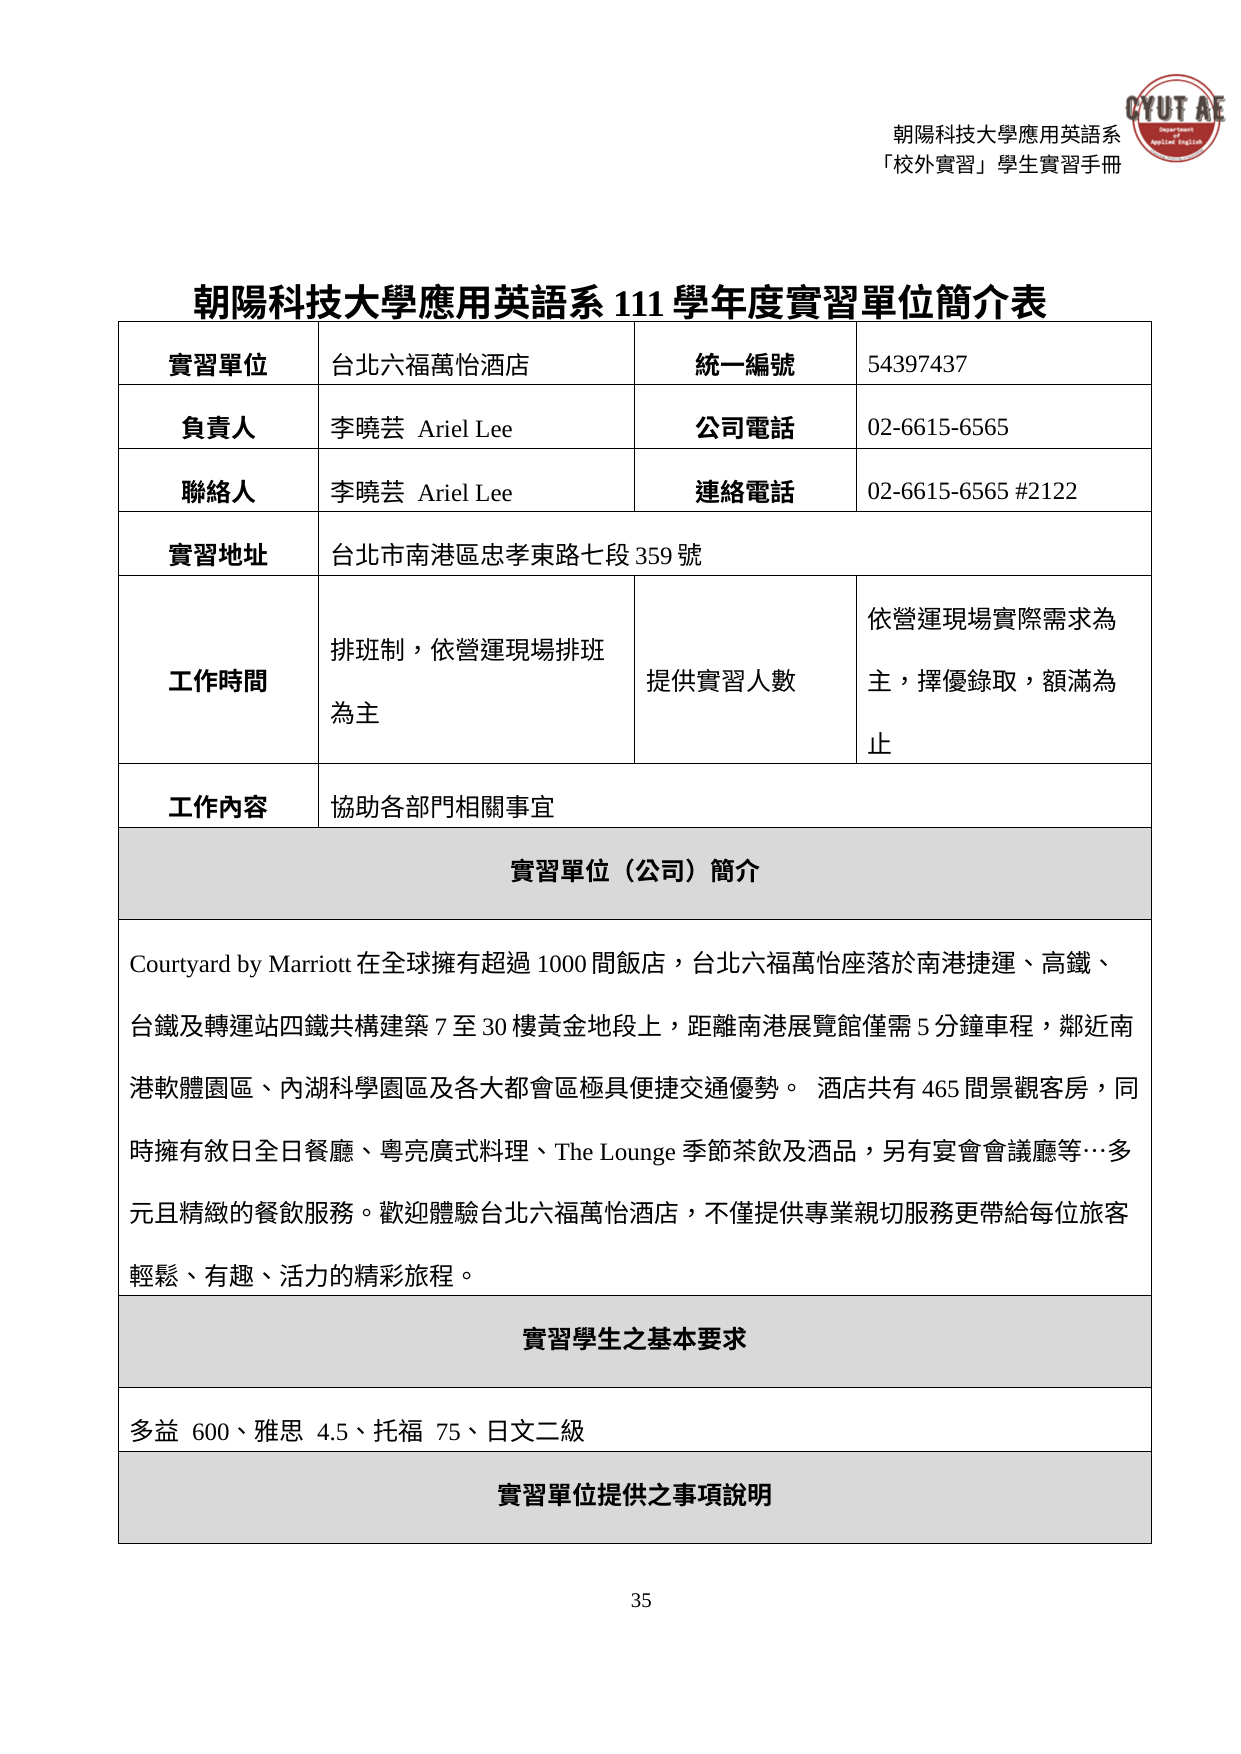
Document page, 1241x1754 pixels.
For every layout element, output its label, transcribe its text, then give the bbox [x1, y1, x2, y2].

table_header 54397437 [857, 322, 1151, 384]
table_cell 協助各部門相關事宜 [319, 764, 1151, 827]
table_header 台北六福萬怡酒店 [319, 322, 634, 384]
table_cell 負責人 [119, 385, 318, 448]
table_cell 依營運現場實際需求為主，擇優錄取，額滿為止 [857, 576, 1151, 763]
table_cell 聯絡人 [119, 449, 318, 511]
table_cell 李曉芸 Ariel Lee [319, 449, 634, 511]
table_header 統一編號 [635, 322, 856, 384]
table_cell 實習地址 [119, 512, 318, 575]
table_cell 台北市南港區忠孝東路七段359號 [319, 512, 1151, 575]
table_cell 02-6615-6565 [857, 385, 1151, 448]
table_cell 實習單位（公司）簡介 [119, 828, 1151, 919]
table_cell 工作時間 [119, 576, 318, 763]
table_cell 02-6615-6565 #2122 [857, 449, 1151, 511]
table_cell 工作內容 [119, 764, 318, 827]
table_cell 提供實習人數 [635, 576, 856, 763]
text 朝陽科技大學應用英語系111學年度實習單位簡介表 [118, 258, 1122, 321]
table_cell 李曉芸 Ariel Lee [319, 385, 634, 448]
table_cell 實習學生之基本要求 [119, 1296, 1151, 1387]
table_cell 連絡電話 [635, 449, 856, 511]
table_cell 實習單位提供之事項說明 [119, 1452, 1151, 1543]
table_cell 排班制，依營運現場排班為主 [319, 576, 634, 763]
table_cell Courtyard by Marriott在全球擁有超過1000間飯店，台北六福萬怡座落於南港捷運、高鐵、台鐵及轉運站四鐵共構建築7至30樓黃金地段上，距離南港展覽館僅需5分鐘車程，鄰近南港軟體園區、內湖科學園區及各大都會區極具便捷交通優勢。 酒店共有465間景觀客房，同時擁有敘日全日餐廳、粵亮廣式料理、The Lounge 季節茶飲及酒品，另有宴會會議廳等…多元且精緻的餐飲服務。歡迎體驗台北六福萬怡酒店，不僅提供專業親切服務更帶給每位旅客輕鬆、有趣、活力的精彩旅程。 [119, 920, 1151, 1295]
table_cell 公司電話 [635, 385, 856, 448]
table_cell 多益 600、雅思 4.5、托福 75、日文二級 [119, 1388, 1151, 1451]
table_header 實習單位 [119, 322, 318, 384]
